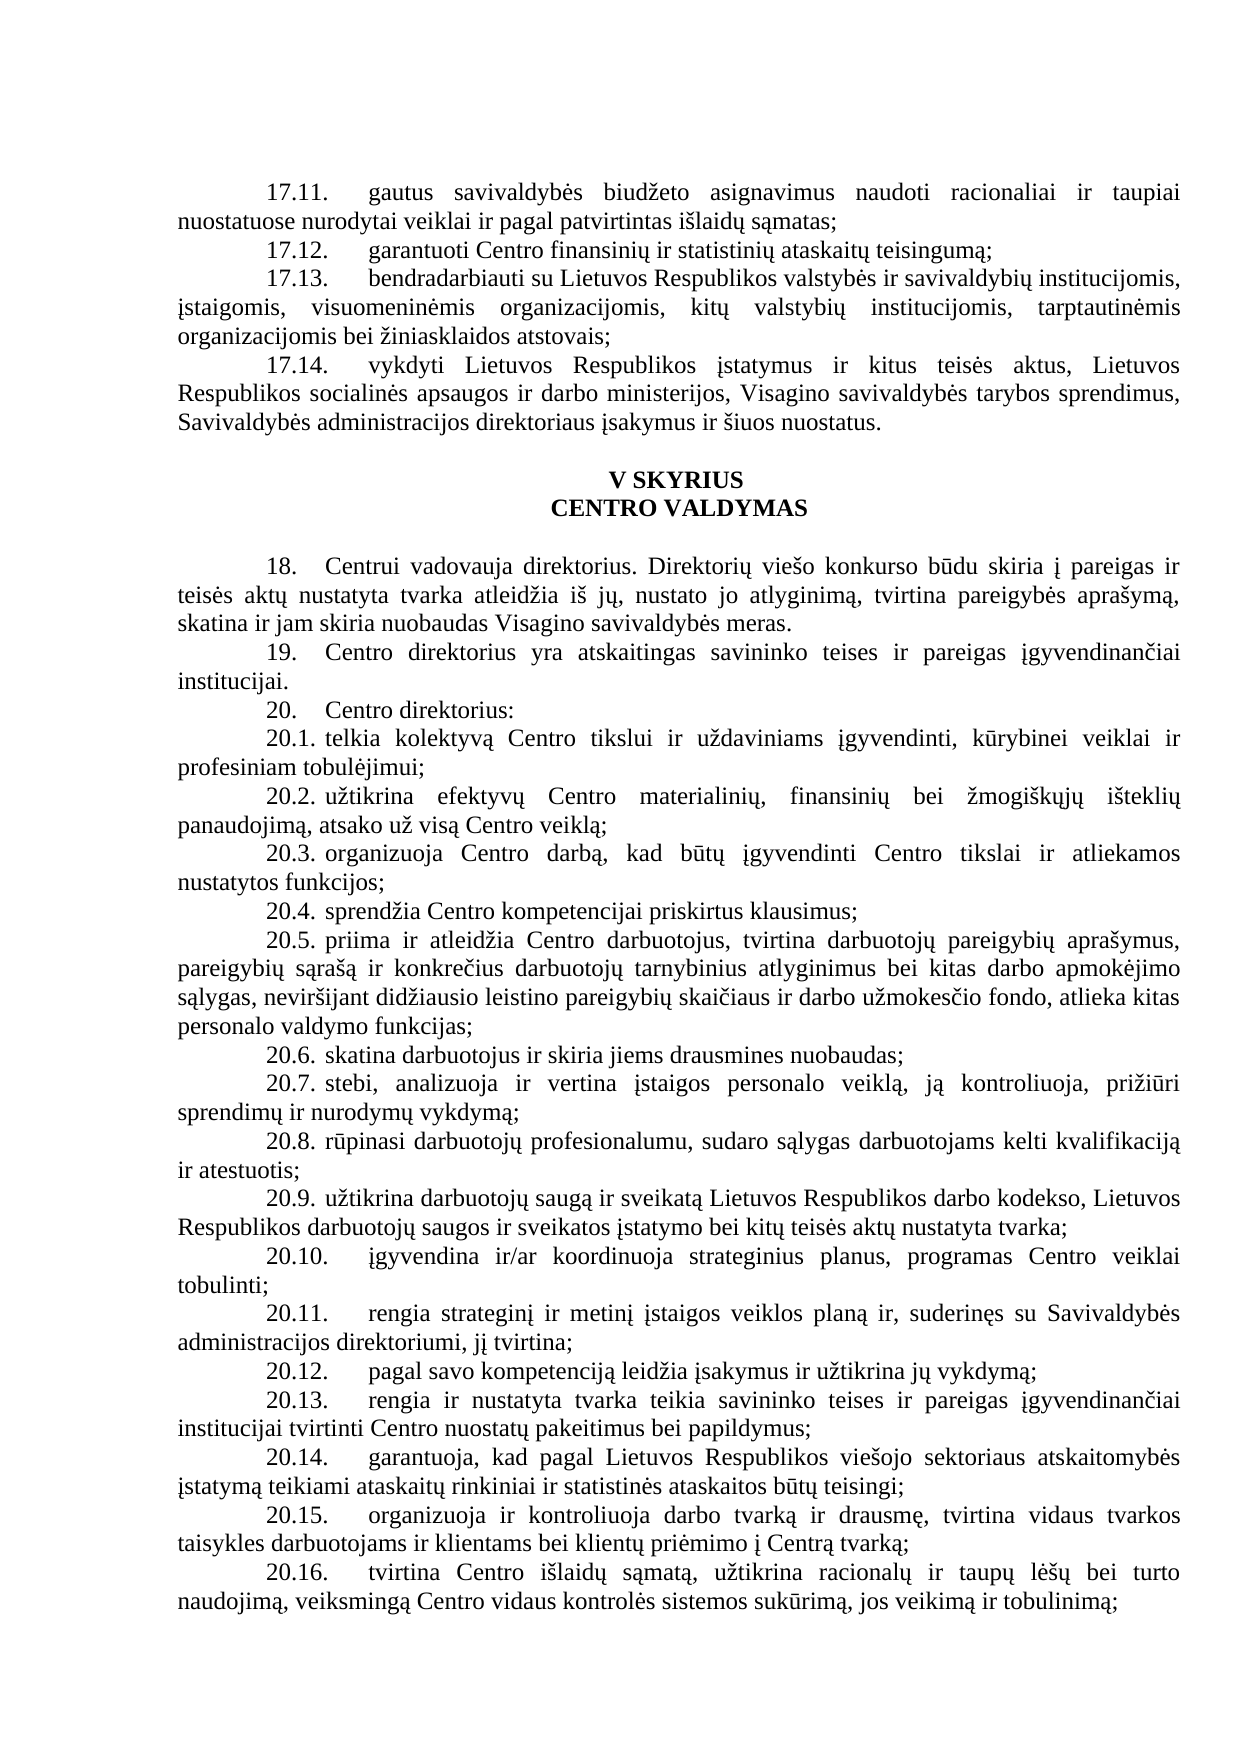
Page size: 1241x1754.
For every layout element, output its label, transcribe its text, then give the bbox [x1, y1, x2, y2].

text CENTRO VALDYMAS [177, 493, 1181, 522]
text 20.15. organizuoja ir kontroliuoja darbo tvarką ir drausmę, tvirtina vidaus tvarkos taisykles darbuotojams ir klientams bei klientų priėmimo į Centrą tvarką; [177, 1500, 1181, 1557]
text 17.13. bendradarbiauti su Lietuvos Respublikos valstybės ir savivaldybių institucijomis, įstaigomis, visuomeninėmis organizacijomis, kitų valstybių institucijomis, tarptautinėmis organizacijomis bei žiniasklaidos atstovais; [177, 263, 1181, 350]
text 20.7. stebi, analizuoja ir vertina įstaigos personalo veiklą, ją kontroliuoja, prižiūri sprendimų ir nurodymų vykdymą; [177, 1068, 1181, 1126]
text 20.8. rūpinasi darbuotojų profesionalumu, sudaro sąlygas darbuotojams kelti kvalifikaciją ir atestuotis; [177, 1126, 1181, 1183]
text 20.5. priima ir atleidžia Centro darbuotojus, tvirtina darbuotojų pareigybių aprašymus, pareigybių sąrašą ir konkrečius darbuotojų tarnybinius atlyginimus bei kitas darbo apmokėjimo sąlygas, neviršijant didžiausio leistino pareigybių skaičiaus ir darbo užmokesčio fondo, atlieka kitas personalo valdymo funkcijas; [177, 925, 1181, 1040]
text 20.12. pagal savo kompetenciją leidžia įsakymus ir užtikrina jų vykdymą; [177, 1356, 1181, 1385]
text 19. Centro direktorius yra atskaitingas savininko teises ir pareigas įgyvendinančiai institucijai. [177, 637, 1181, 695]
text 20.9. užtikrina darbuotojų saugą ir sveikatą Lietuvos Respublikos darbo kodekso, Lietuvos Respublikos darbuotojų saugos ir sveikatos įstatymo bei kitų teisės aktų nustatyta tvarka; [177, 1183, 1181, 1241]
text 20.2. užtikrina efektyvų Centro materialinių, finansinių bei žmogiškųjų išteklių panaudojimą, atsako už visą Centro veiklą; [177, 781, 1181, 838]
text 20. Centro direktorius: [177, 695, 1181, 723]
text 17.14. vykdyti Lietuvos Respublikos įstatymus ir kitus teisės aktus, Lietuvos Respublikos socialinės apsaugos ir darbo ministerijos, Visagino savivaldybės tarybos sprendimus, Savivaldybės administracijos direktoriaus įsakymus ir šiuos nuostatus. [177, 350, 1181, 436]
text 20.6. skatina darbuotojus ir skiria jiems drausmines nuobaudas; [177, 1040, 1181, 1068]
text 17.11. gautus savivaldybės biudžeto asignavimus naudoti racionaliai ir taupiai nuostatuose nurodytai veiklai ir pagal patvirtintas išlaidų sąmatas; [177, 177, 1181, 235]
text 20.3. organizuoja Centro darbą, kad būtų įgyvendinti Centro tikslai ir atliekamos nustatytos funkcijos; [177, 838, 1181, 896]
text 20.11. rengia strateginį ir metinį įstaigos veiklos planą ir, suderinęs su Savivaldybės administracijos direktoriumi, jį tvirtina; [177, 1298, 1181, 1356]
text V SKYRIUS [177, 465, 1181, 493]
text 20.14. garantuoja, kad pagal Lietuvos Respublikos viešojo sektoriaus atskaitomybės įstatymą teikiami ataskaitų rinkiniai ir statistinės ataskaitos būtų teisingi; [177, 1442, 1181, 1500]
text 20.1. telkia kolektyvą Centro tikslui ir uždaviniams įgyvendinti, kūrybinei veiklai ir profesiniam tobulėjimui; [177, 723, 1181, 781]
text 20.10. įgyvendina ir/ar koordinuoja strateginius planus, programas Centro veiklai tobulinti; [177, 1241, 1181, 1298]
text 20.13. rengia ir nustatyta tvarka teikia savininko teises ir pareigas įgyvendinančiai institucijai tvirtinti Centro nuostatų pakeitimus bei papildymus; [177, 1385, 1181, 1442]
text 17.12. garantuoti Centro finansinių ir statistinių ataskaitų teisingumą; [177, 235, 1181, 263]
text 20.16. tvirtina Centro išlaidų sąmatą, užtikrina racionalų ir taupų lėšų bei turto naudojimą, veiksmingą Centro vidaus kontrolės sistemos sukūrimą, jos veikimą ir tobulinimą; [177, 1557, 1181, 1615]
text 18. Centrui vadovauja direktorius. Direktorių viešo konkurso būdu skiria į pareigas ir teisės aktų nustatyta tvarka atleidžia iš jų, nustato jo atlyginimą, tvirtina pareigybės aprašymą, skatina ir jam skiria nuobaudas Visagino savivaldybės meras. [177, 551, 1181, 637]
text 20.4. sprendžia Centro kompetencijai priskirtus klausimus; [177, 896, 1181, 925]
